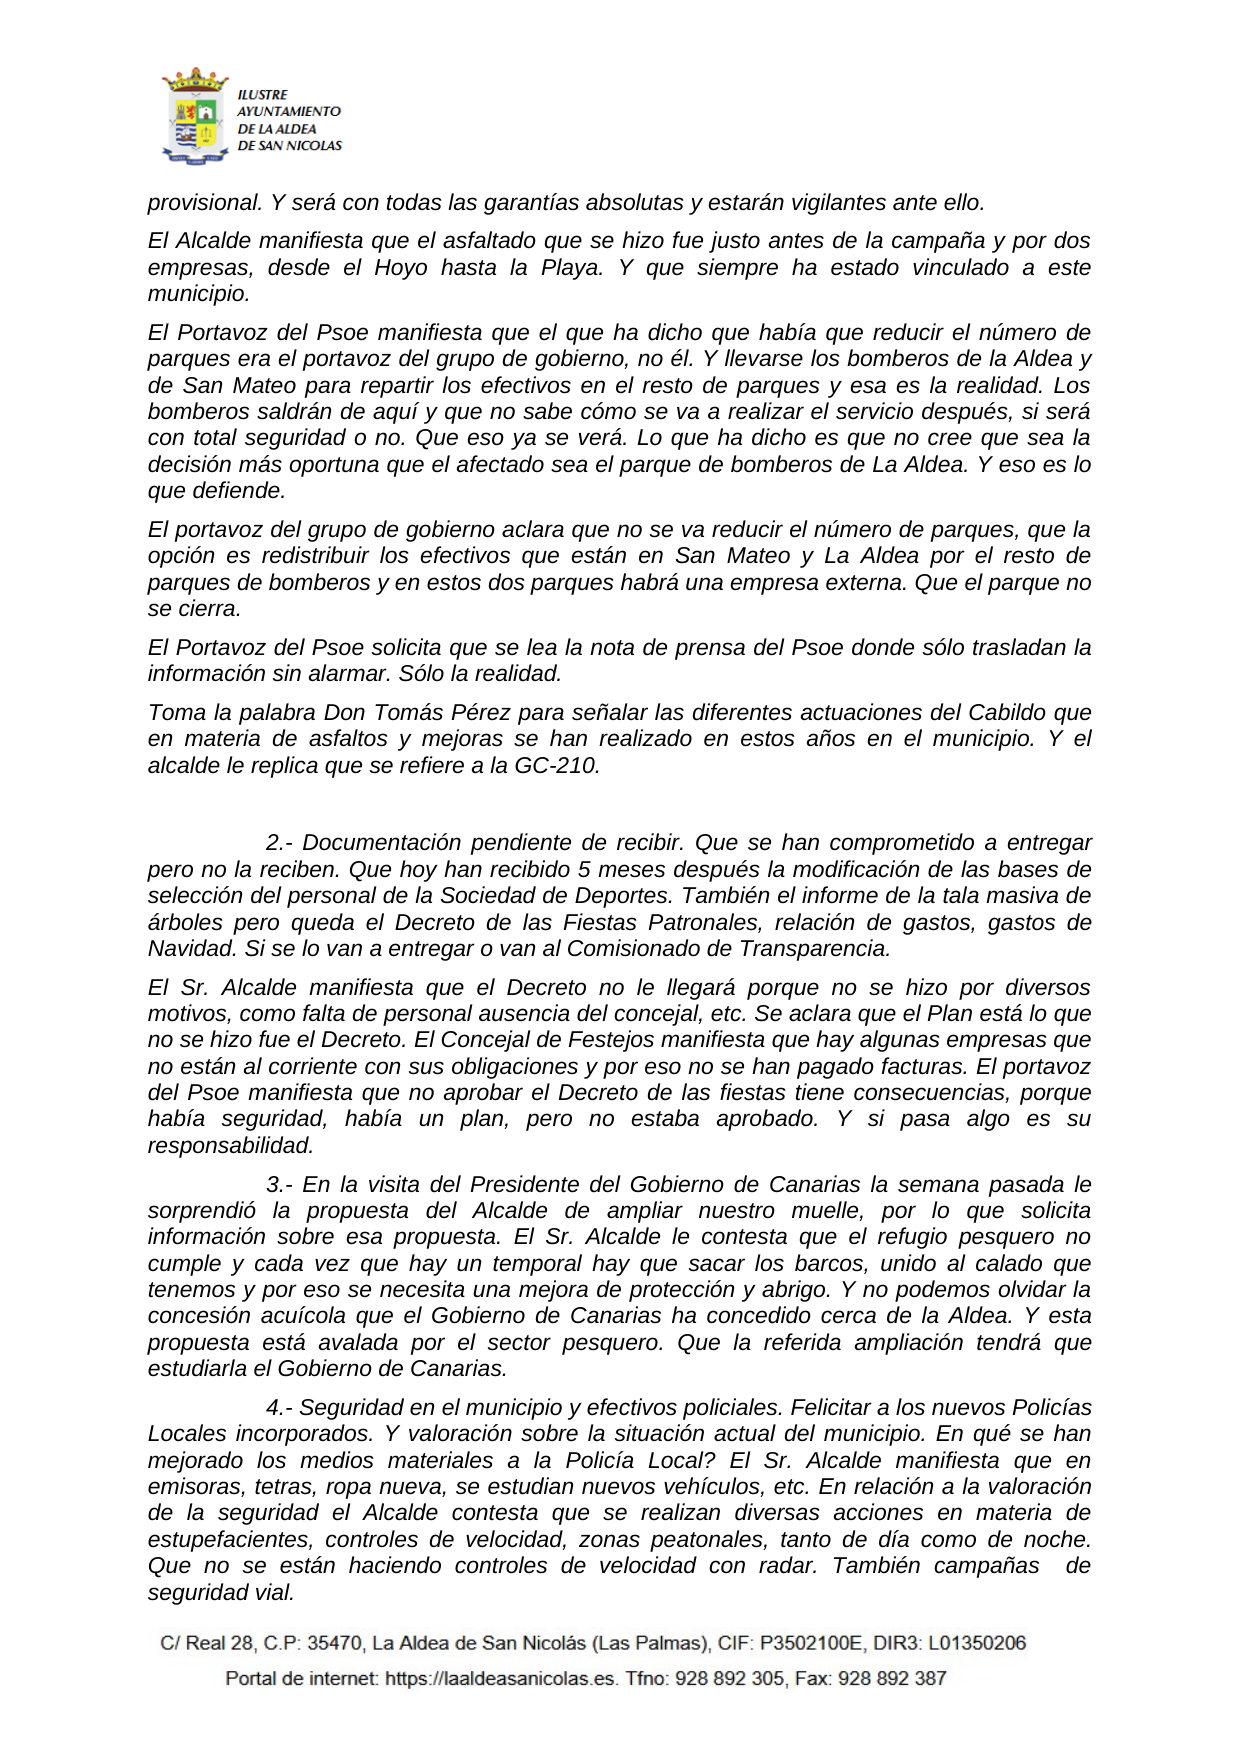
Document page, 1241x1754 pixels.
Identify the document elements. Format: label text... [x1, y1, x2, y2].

text El Alcalde manifiesta que el asfaltado que se hizo fue justo antes de la campaña y por dos empresas, desde el Hoyo hasta la Playa. Y que siempre ha estado vinculado a este municipio. [148, 227, 1093, 306]
text El Portavoz del Psoe solicita que se lea la nota de prensa del Psoe donde sólo trasladan la información sin alarmar. Sólo la realidad. [148, 634, 1093, 686]
text 4.- Seguridad en el municipio y efectivos policiales. Felicitar a los nuevos Policías Locales incorporados. Y valoración sobre la situación actual del municipio. En qué se han mejorado los medios materiales a la Policía Local? El Sr. Alcalde manifiesta que en emisoras, tetras, ropa nueva, se estudian nuevos vehículos, etc. En relación a la valoración de la seguridad el Alcalde contesta que se realizan diversas acciones en materia de estupefacientes, controles de velocidad, zonas peatonales, tanto de día como de noche. Que no se están haciendo controles de velocidad con radar. También campañas de seguridad vial. [148, 1394, 1093, 1605]
text Toma la palabra Don Tomás Pérez para señalar las diferentes actuaciones del Cabildo que en materia de asfaltos y mejoras se han realizado en estos años en el municipio. Y el alcalde le replica que se refiere a la GC-210. [148, 699, 1093, 778]
picture [149, 1627, 1034, 1694]
picture [148, 59, 358, 173]
text provisional. Y será con todas las garantías absolutas y estarán vigilantes ante ello. [148, 188, 1093, 215]
text 2.- Documentación pendiente de recibir. Que se han comprometido a entregar pero no la reciben. Que hoy han recibido 5 meses después la modificación de las bases de selección del personal de la Sociedad de Deportes. También el informe de la tala masiva de árboles pero queda el Decreto de las Fiestas Patronales, relación de gastos, gastos de Navidad. Si se lo van a entregar o van al Comisionado de Transparencia. [148, 829, 1093, 961]
text 3.- En la visita del Presidente del Gobierno de Canarias la semana pasada le sorprendió la propuesta del Alcalde de ampliar nuestro muelle, por lo que solicita información sobre esa propuesta. El Sr. Alcalde le contesta que el refugio pesquero no cumple y cada vez que hay un temporal hay que sacar los barcos, unido al calado que tenemos y por eso se necesita una mejora de protección y abrigo. Y no podemos olvidar la concesión acuícola que el Gobierno de Canarias ha concedido cerca de la Aldea. Y esta propuesta está avalada por el sector pesquero. Que la referida ampliación tendrá que estudiarla el Gobierno de Canarias. [148, 1171, 1093, 1381]
text El portavoz del grupo de gobierno aclara que no se va reducir el número de parques, que la opción es redistribuir los efectivos que están en San Mateo y La Aldea por el resto de parques de bomberos y en estos dos parques habrá una empresa externa. Que el parque no se cierra. [148, 516, 1093, 621]
text El Sr. Alcalde manifiesta que el Decreto no le llegará porque no se hizo por diversos motivos, como falta de personal ausencia del concejal, etc. Se aclara que el Plan está lo que no se hizo fue el Decreto. El Concejal de Festejos manifiesta que hay algunas empresas que no están al corriente con sus obligaciones y por eso no se han pagado facturas. El portavoz del Psoe manifiesta que no aprobar el Decreto de las fiestas tiene consecuencias, porque había seguridad, había un plan, pero no estaba aprobado. Y si pasa algo es su responsabilidad. [148, 974, 1093, 1158]
text El Portavoz del Psoe manifiesta que el que ha dicho que había que reducir el número de parques era el portavoz del grupo de gobierno, no él. Y llevarse los bomberos de la Aldea y de San Mateo para repartir los efectivos en el resto de parques y esa es la realidad. Los bomberos saldrán de aquí y que no sabe cómo se va a realizar el servicio después, si será con total seguridad o no. Que eso ya se verá. Lo que ha dicho es que no cree que sea la decisión más oportuna que el afectado sea el parque de bomberos de La Aldea. Y eso es lo que defiende. [148, 319, 1093, 503]
